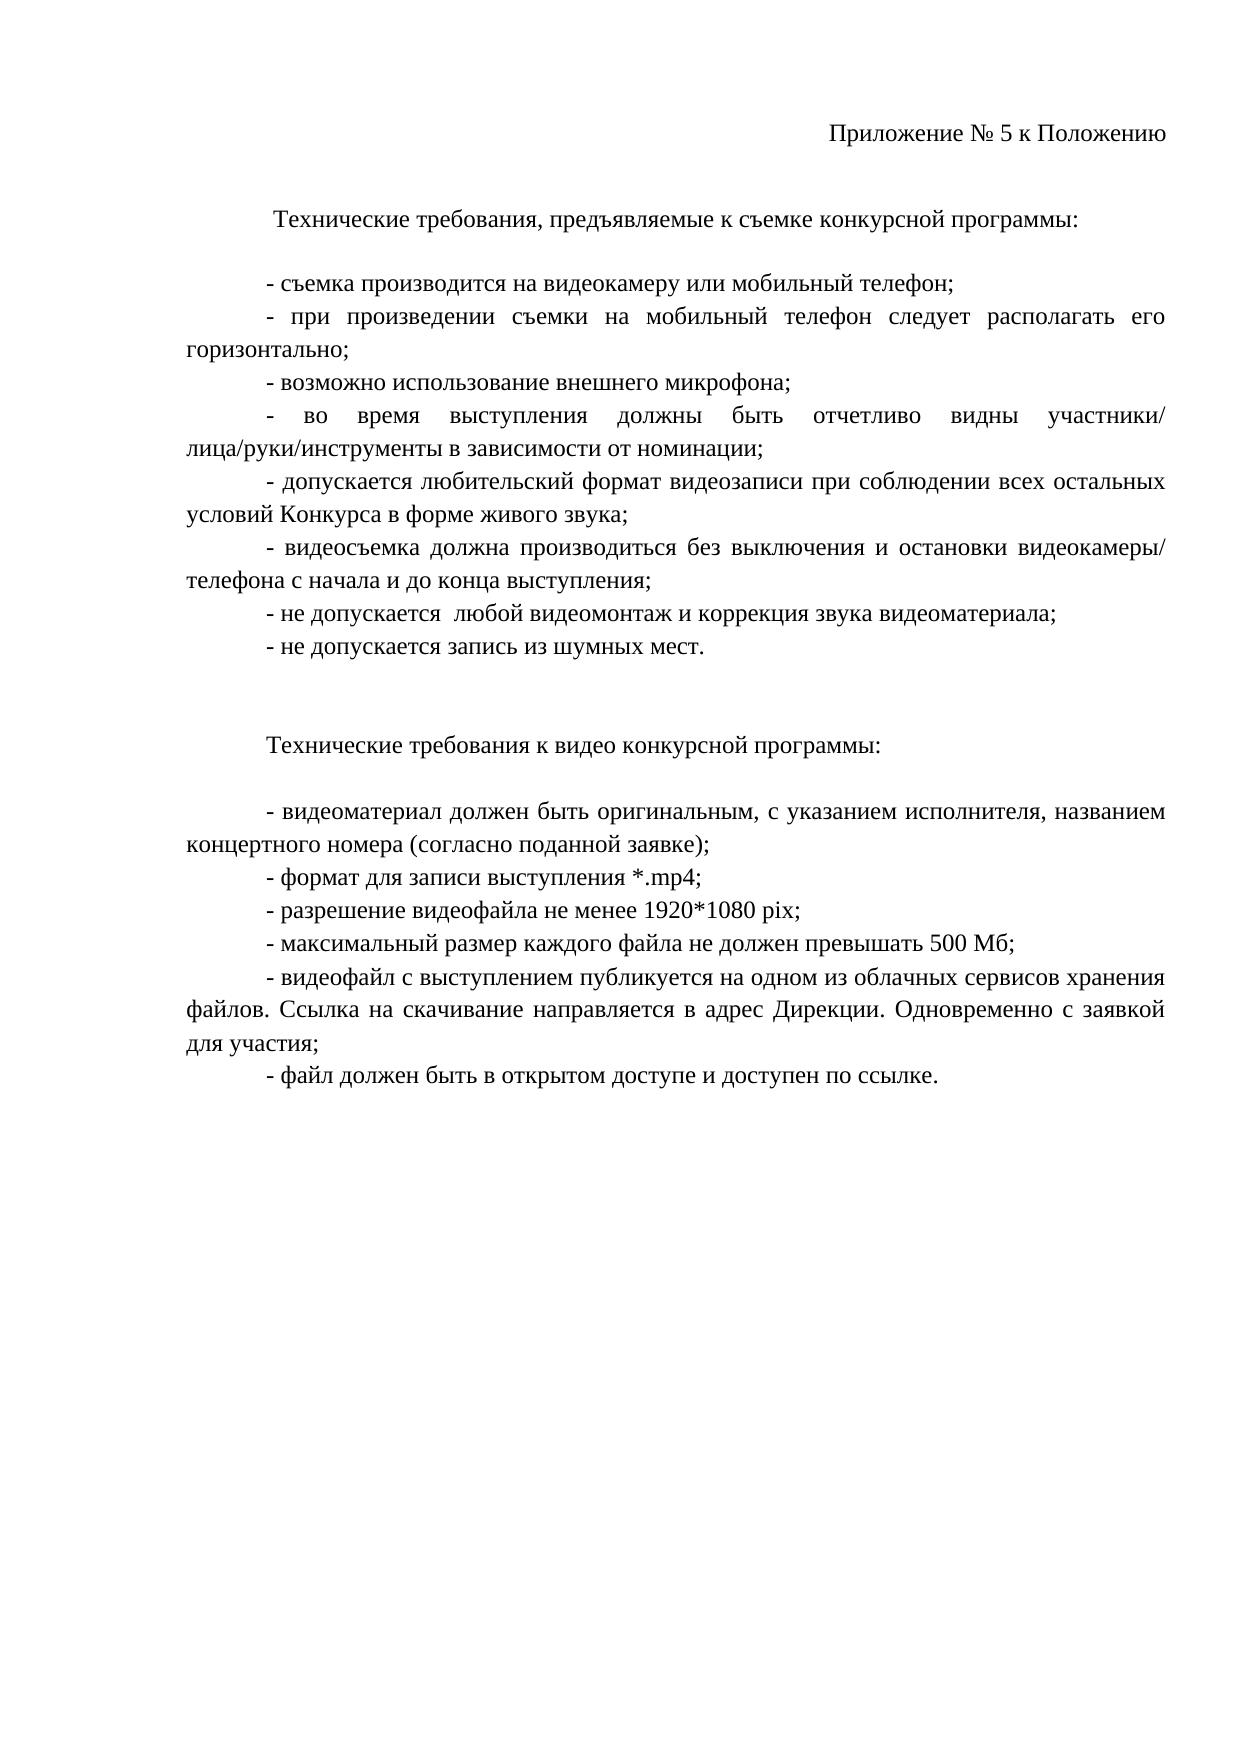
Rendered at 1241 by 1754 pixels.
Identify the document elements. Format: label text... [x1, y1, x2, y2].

text Технические требования к видео конкурсной программы: [186, 730, 1166, 759]
text - допускается любительский формат видеозаписи при соблюдении всех остальных условий Конкурса в форме живого звука; [186, 466, 1166, 528]
text - видеофайл с выступлением публикуется на одном из облачных сервисов хранения файлов. Ссылка на скачивание направляется в адрес Дирекции. Одновременно с заявкой для участия; [186, 962, 1166, 1056]
text - разрешение видеофайла не менее 1920*1080 pix; [186, 896, 1166, 924]
text - формат для записи выступления *.mp4; [186, 862, 1166, 891]
text - во время выступления должны быть отчетливо видны участники/ лица/руки/инструменты в зависимости от номинации; [186, 400, 1166, 462]
text - съемка производится на видеокамеру или мобильный телефон; [186, 268, 1166, 297]
text Приложение № 5 к Положению [185, 118, 1166, 147]
text - видеосъемка должна производиться без выключения и остановки видеокамеры/ телефона с начала и до конца выступления; [186, 532, 1166, 594]
text Технические требования, предъявляемые к съемке конкурсной программы: [185, 204, 1166, 233]
text - не допускается любой видеомонтаж и коррекция звука видеоматериала; [186, 598, 1166, 627]
text - при произведении съемки на мобильный телефон следует располагать его горизонтально; [186, 301, 1166, 363]
text - возможно использование внешнего микрофона; [186, 367, 1166, 396]
text - видеоматериал должен быть оригинальным, с указанием исполнителя, названием концертного номера (согласно поданной заявке); [186, 796, 1166, 858]
text - не допускается запись из шумных мест. [186, 631, 1166, 660]
text - файл должен быть в открытом доступе и доступен по ссылке. [186, 1061, 1166, 1089]
text - максимальный размер каждого файла не должен превышать 500 Мб; [186, 928, 1166, 957]
